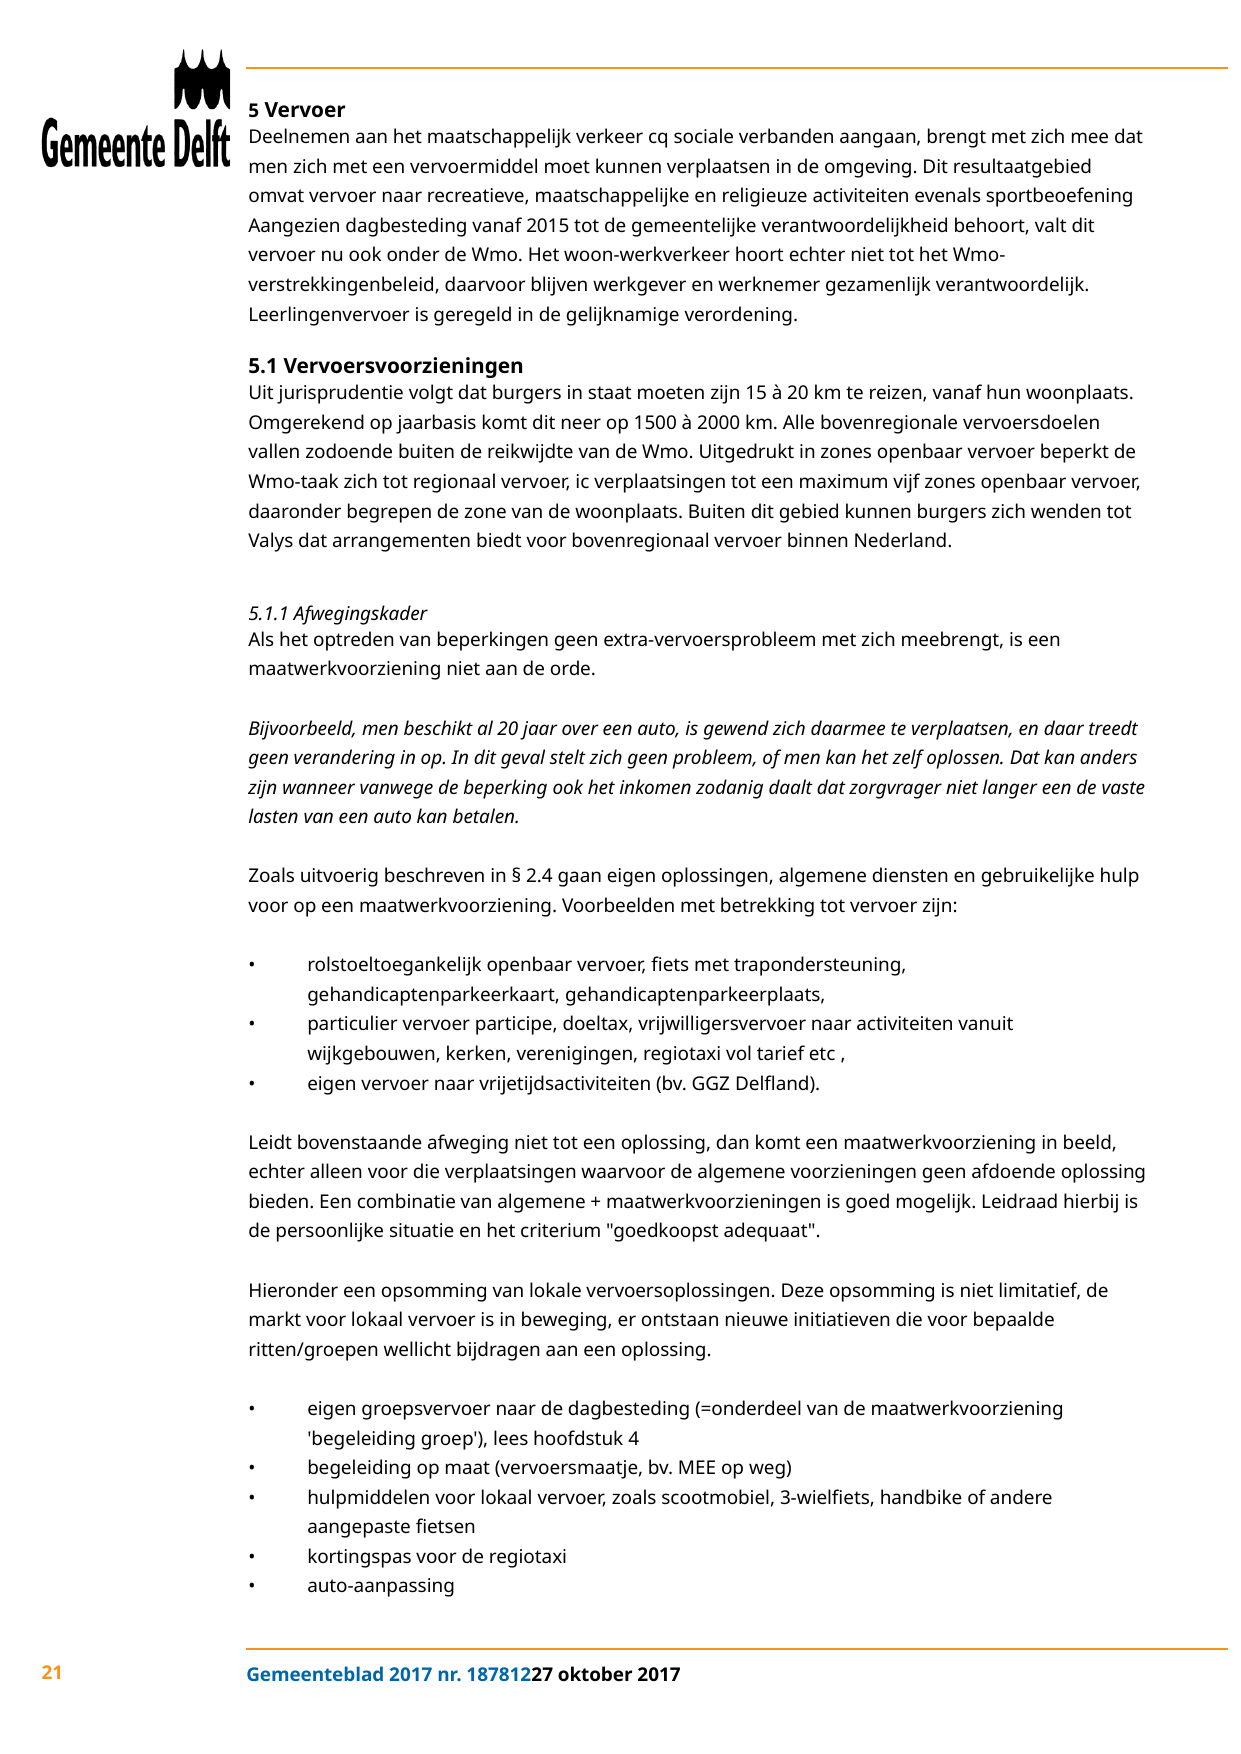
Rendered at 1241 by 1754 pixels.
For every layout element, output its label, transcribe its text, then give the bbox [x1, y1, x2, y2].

text Deelnemen aan het maatschappelijk verkeer cq sociale verbanden aangaan, brengt met zich mee dat men zich met een vervoermiddel moet kunnen verplaatsen in de omgeving. Dit resultaatgebied omvat vervoer naar recreatieve, maatschappelijke en religieuze activiteiten evenals sportbeoefening Aangezien dagbesteding vanaf 2015 tot de gemeentelijke verantwoordelijkheid behoort, valt dit vervoer nu ook onder de Wmo. Het woon-werkverkeer hoort echter niet tot het Wmo-verstrekkingenbeleid, daarvoor blijven werkgever en werknemer gezamenlijk verantwoordelijk. [248, 123, 1152, 297]
text Als het optreden van beperkingen geen extra-vervoersprobleem met zich meebrengt, is een maatwerkvoorziening niet aan de orde. [248, 626, 1152, 681]
text Hieronder een opsomming van lokale vervoersoplossingen. Deze opsomming is niet limitatief, de markt voor lokaal vervoer is in beweging, er ontstaan nieuwe initiatieven die voor bepaalde ritten/groepen wellicht bijdragen aan een oplossing. [248, 1277, 1152, 1362]
text 5.1.1 Afwegingskader [248, 600, 1152, 626]
text Zoals uitvoerig beschreven in § 2.4 gaan eigen oplossingen, algemene diensten en gebruikelijke hulp voor op een maatwerkvoorziening. Voorbeelden met betrekking tot vervoer zijn: [248, 863, 1152, 918]
text Leidt bovenstaande afweging niet tot een oplossing, dan komt een maatwerkvoorziening in beeld, echter alleen voor die verplaatsingen waarvoor de algemene voorzieningen geen afdoende oplossing bieden. Een combinatie van algemene + maatwerkvoorzieningen is goed mogelijk. Leidraad hierbij is de persoonlijke situatie en het criterium "goedkoopst adequaat". [248, 1129, 1152, 1243]
list rolstoeltoegankelijk openbaar vervoer, fiets met trapondersteuning, gehandicaptenparkeerkaart, gehandicaptenparkeerplaats, [248, 951, 1152, 1007]
text Bijvoorbeeld, men beschikt al 20 jaar over een auto, is gewend zich daarmee te verplaatsen, en daar treedt geen verandering in op. In dit geval stelt zich geen probleem, of men kan het zelf oplossen. Dat kan anders zijn wanneer vanwege de beperking ook het inkomen zodanig daalt dat zorgvrager niet langer een de vaste lasten van een auto kan betalen. [248, 715, 1152, 829]
list eigen vervoer naar vrijetijdsactiviteiten (bv. GGZ Delfland). [248, 1070, 1152, 1095]
list particulier vervoer participe, doeltax, vrijwilligersvervoer naar activiteiten vanuit wijkgebouwen, kerken, verenigingen, regiotaxi vol tarief etc , [248, 1011, 1152, 1066]
text 5 Vervoer [248, 95, 1152, 123]
text Leerlingenvervoer is geregeld in de gelijknamige verordening. [248, 301, 1152, 326]
list hulpmiddelen voor lokaal vervoer, zoals scootmobiel, 3-wielfiets, handbike of andere aangepaste fietsen [248, 1484, 1152, 1539]
list eigen groepsvervoer naar de dagbesteding (=onderdeel van de maatwerkvoorziening 'begeleiding groep'), lees hoofdstuk 4 [248, 1395, 1152, 1450]
picture [41, 47, 231, 172]
text 5.1 Vervoersvoorzieningen [248, 351, 1152, 379]
list auto-aanpassing [248, 1573, 1152, 1598]
list kortingspas voor de regiotaxi [248, 1543, 1152, 1569]
text Uit jurisprudentie volgt dat burgers in staat moeten zijn 15 à 20 km te reizen, vanaf hun woonplaats. Omgerekend op jaarbasis komt dit neer op 1500 à 2000 km. Alle bovenregionale vervoersdoelen vallen zodoende buiten de reikwijdte van de Wmo. Uitgedrukt in zones openbaar vervoer beperkt de Wmo-taak zich tot regionaal vervoer, ic verplaatsingen tot een maximum vijf zones openbaar vervoer, daaronder begrepen de zone van de woonplaats. Buiten dit gebied kunnen burgers zich wenden tot Valys dat arrangementen biedt voor bovenregionaal vervoer binnen Nederland. [248, 379, 1152, 553]
list begeleiding op maat (vervoersmaatje, bv. MEE op weg) [248, 1454, 1152, 1480]
